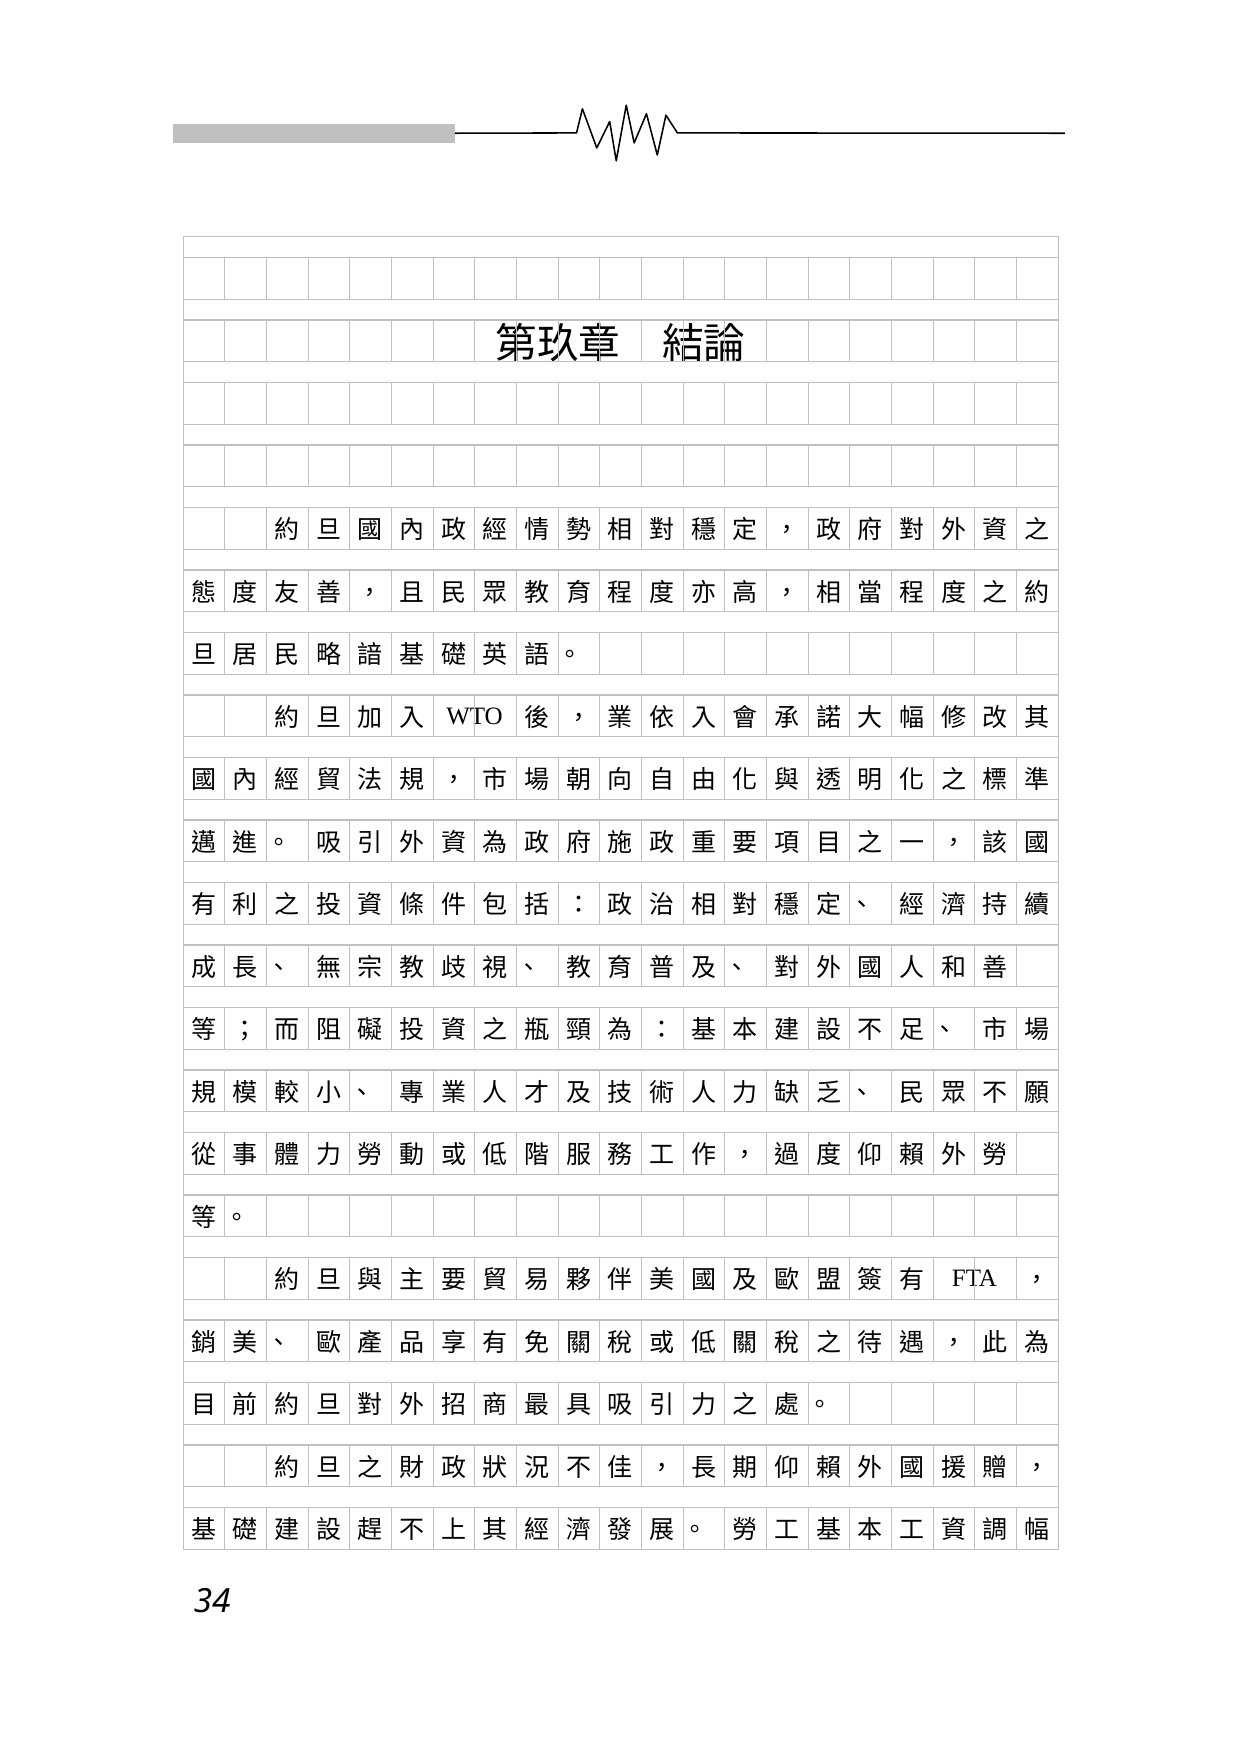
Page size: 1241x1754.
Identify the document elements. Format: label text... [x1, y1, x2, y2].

text 約旦與主要貿易夥伴美國及歐盟簽有FTA，銷美、歐產品享有免關稅或低關稅之待遇，此為目前約旦對外招商最具吸引力之處。 [184, 1258, 224, 1299]
text 約旦之財政狀況不佳，長期仰賴外國援贈，基礎建設趕不上其經濟發展。勞工基本工資調幅過高，但勞工生產力卻無法同步提升；此外，當地熟練技術工人仍難尋覓，僱用後往往仍須加以訓練。由於當地民眾對於進入工廠工作之意願不高，投資廠商只好自國外引進技術熟練工人，但因約旦失業率偏高，約旦政府對廠商申請引進外勞之審核已日趨嚴格，影響廠商營運。 [184, 1487, 1058, 1507]
text 約旦與主要貿易夥伴美國及歐盟簽有FTA，銷美、歐產品享有免關稅或低關稅之待遇，此為目前約旦對外招商最具吸引力之處。 [434, 1258, 474, 1299]
text 第玖章 結論 [892, 321, 933, 361]
text 約旦與主要貿易夥伴美國及歐盟簽有FTA，銷美、歐產品享有免關稅或低關稅之待遇，此為目前約旦對外招商最具吸引力之處。 [309, 1258, 349, 1299]
text [725, 633, 766, 674]
text 程 [892, 571, 933, 611]
text 第玖章 結論 [559, 346, 574, 361]
text [184, 508, 224, 549]
text 第玖章 結論 [267, 321, 308, 361]
text 略 [309, 633, 349, 674]
text 約旦與主要貿易夥伴美國及歐盟簽有FTA，銷美、歐產品享有免關稅或低關稅之待遇，此為目前約旦對外招商最具吸引力之處。 [975, 1383, 1016, 1424]
text 約旦與主要貿易夥伴美國及歐盟簽有FTA，銷美、歐產品享有免關稅或低關稅之待遇，此為目前約旦對外招商最具吸引力之處。 [767, 1383, 808, 1424]
text 對 [892, 508, 933, 549]
text 約旦與主要貿易夥伴美國及歐盟簽有FTA，銷美、歐產品享有免關稅或低關稅之待遇，此為目前約旦對外招商最具吸引力之處。 [934, 1321, 974, 1361]
text 態 [184, 571, 224, 611]
text 當 [850, 571, 891, 611]
text 約旦與主要貿易夥伴美國及歐盟簽有FTA，銷美、歐產品享有免關稅或低關稅之待遇，此為目前約旦對外招商最具吸引力之處。 [267, 1321, 308, 1361]
text 約旦與主要貿易夥伴美國及歐盟簽有FTA，銷美、歐產品享有免關稅或低關稅之待遇，此為目前約旦對外招商最具吸引力之處。 [559, 1383, 599, 1424]
text 第玖章 結論 [559, 332, 568, 351]
text 約旦與主要貿易夥伴美國及歐盟簽有FTA，銷美、歐產品享有免關稅或低關稅之待遇，此為目前約旦對外招商最具吸引力之處。 [892, 1321, 933, 1361]
text 約旦與主要貿易夥伴美國及歐盟簽有FTA，銷美、歐產品享有免關稅或低關稅之待遇，此為目前約旦對外招商最具吸引力之處。 [267, 1383, 308, 1424]
text [684, 633, 724, 674]
text 第玖章 結論 [642, 321, 683, 361]
text 第玖章 結論 [934, 321, 974, 361]
text 約旦與主要貿易夥伴美國及歐盟簽有FTA，銷美、歐產品享有免關稅或低關稅之待遇，此為目前約旦對外招商最具吸引力之處。 [225, 1258, 266, 1299]
text 約旦與主要貿易夥伴美國及歐盟簽有FTA，銷美、歐產品享有免關稅或低關稅之待遇，此為目前約旦對外招商最具吸引力之處。 [184, 1362, 1058, 1382]
text 約旦與主要貿易夥伴美國及歐盟簽有FTA，銷美、歐產品享有免關稅或低關稅之待遇，此為目前約旦對外招商最具吸引力之處。 [600, 1383, 641, 1424]
text 外 [934, 508, 974, 549]
text 情 [517, 508, 558, 549]
text 第玖章 結論 [559, 321, 599, 361]
text 眾 [475, 571, 516, 611]
text 基 [392, 633, 433, 674]
text 第玖章 結論 [309, 321, 349, 361]
text 約旦與主要貿易夥伴美國及歐盟簽有FTA，銷美、歐產品享有免關稅或低關稅之待遇，此為目前約旦對外招商最具吸引力之處。 [684, 1383, 724, 1424]
text 對 [642, 508, 683, 549]
text 善 [309, 571, 349, 611]
text 約旦與主要貿易夥伴美國及歐盟簽有FTA，銷美、歐產品享有免關稅或低關稅之待遇，此為目前約旦對外招商最具吸引力之處。 [600, 1258, 641, 1299]
text [184, 612, 1058, 632]
text 約 [267, 508, 308, 549]
text 約旦與主要貿易夥伴美國及歐盟簽有FTA，銷美、歐產品享有免關稅或低關稅之待遇，此為目前約旦對外招商最具吸引力之處。 [225, 1321, 266, 1361]
text 約旦與主要貿易夥伴美國及歐盟簽有FTA，銷美、歐產品享有免關稅或低關稅之待遇，此為目前約旦對外招商最具吸引力之處。 [225, 1383, 266, 1424]
text 約旦與主要貿易夥伴美國及歐盟簽有FTA，銷美、歐產品享有免關稅或低關稅之待遇，此為目前約旦對外招商最具吸引力之處。 [642, 1258, 683, 1299]
text 第玖章 結論 [392, 321, 433, 361]
text 政 [434, 508, 474, 549]
text [600, 633, 641, 674]
text 約旦與主要貿易夥伴美國及歐盟簽有FTA，銷美、歐產品享有免關稅或低關稅之待遇，此為目前約旦對外招商最具吸引力之處。 [475, 1383, 516, 1424]
text [975, 633, 1016, 674]
text [809, 633, 849, 674]
text 第玖章 結論 [1017, 321, 1058, 361]
text 約旦與主要貿易夥伴美國及歐盟簽有FTA，銷美、歐產品享有免關稅或低關稅之待遇，此為目前約旦對外招商最具吸引力之處。 [184, 1383, 224, 1424]
text 約旦與主要貿易夥伴美國及歐盟簽有FTA，銷美、歐產品享有免關稅或低關稅之待遇，此為目前約旦對外招商最具吸引力之處。 [1017, 1383, 1058, 1424]
text ， [767, 508, 808, 549]
text 資 [975, 508, 1016, 549]
text 約旦與主要貿易夥伴美國及歐盟簽有FTA，銷美、歐產品享有免關稅或低關稅之待遇，此為目前約旦對外招商最具吸引力之處。 [475, 1258, 516, 1299]
text 約旦與主要貿易夥伴美國及歐盟簽有FTA，銷美、歐產品享有免關稅或低關稅之待遇，此為目前約旦對外招商最具吸引力之處。 [350, 1383, 391, 1424]
text 約旦與主要貿易夥伴美國及歐盟簽有FTA，銷美、歐產品享有免關稅或低關稅之待遇，此為目前約旦對外招商最具吸引力之處。 [350, 1321, 391, 1361]
text 相 [600, 508, 641, 549]
text 第玖章 結論 [600, 321, 641, 361]
text 約旦與主要貿易夥伴美國及歐盟簽有FTA，銷美、歐產品享有免關稅或低關稅之待遇，此為目前約旦對外招商最具吸引力之處。 [809, 1258, 849, 1299]
text 約旦與主要貿易夥伴美國及歐盟簽有FTA，銷美、歐產品享有免關稅或低關稅之待遇，此為目前約旦對外招商最具吸引力之處。 [934, 1383, 974, 1424]
text 第玖章 結論 [434, 321, 474, 361]
text 友 [267, 571, 308, 611]
text 第玖章 結論 [475, 321, 516, 361]
text 之 [1017, 508, 1058, 549]
text 約旦與主要貿易夥伴美國及歐盟簽有FTA，銷美、歐產品享有免關稅或低關稅之待遇，此為目前約旦對外招商最具吸引力之處。 [517, 1321, 558, 1361]
text 約旦與主要貿易夥伴美國及歐盟簽有FTA，銷美、歐產品享有免關稅或低關稅之待遇，此為目前約旦對外招商最具吸引力之處。 [642, 1383, 683, 1424]
text 第玖章 結論 [517, 321, 558, 361]
text 民 [434, 571, 474, 611]
text 亦 [684, 571, 724, 611]
text 約旦與主要貿易夥伴美國及歐盟簽有FTA，銷美、歐產品享有免關稅或低關稅之待遇，此為目前約旦對外招商最具吸引力之處。 [975, 1258, 1016, 1299]
text 度 [642, 571, 683, 611]
text 約旦加入WTO後，業依入會承諾大幅修改其國內經貿法規，市場朝向自由化與透明化之標準邁進。吸引外資為政府施政重要項目之一，該國有利之投資條件包括：政治相對穩定、經濟持續成長、無宗教歧視、教育普及、對外國人和善等；而阻礙投資之瓶頸為：基本建設不足、市場規模較小、專業人才及技術人力缺乏、民眾不願從事體力勞動或低階服務工作，過度仰賴外勞等。 [184, 862, 1058, 882]
text 之 [975, 571, 1016, 611]
text 。 [559, 633, 599, 674]
text 約旦加入WTO後，業依入會承諾大幅修改其國內經貿法規，市場朝向自由化與透明化之標準邁進。吸引外資為政府施政重要項目之一，該國有利之投資條件包括：政治相對穩定、經濟持續成長、無宗教歧視、教育普及、對外國人和善等；而阻礙投資之瓶頸為：基本建設不足、市場規模較小、專業人才及技術人力缺乏、民眾不願從事體力勞動或低階服務工作，過度仰賴外勞等。 [184, 1112, 1058, 1132]
text 經 [475, 508, 516, 549]
text 定 [725, 508, 766, 549]
text 約旦與主要貿易夥伴美國及歐盟簽有FTA，銷美、歐產品享有免關稅或低關稅之待遇，此為目前約旦對外招商最具吸引力之處。 [892, 1383, 933, 1424]
text [767, 633, 808, 674]
text 約旦與主要貿易夥伴美國及歐盟簽有FTA，銷美、歐產品享有免關稅或低關稅之待遇，此為目前約旦對外招商最具吸引力之處。 [309, 1383, 349, 1424]
text 約旦與主要貿易夥伴美國及歐盟簽有FTA，銷美、歐產品享有免關稅或低關稅之待遇，此為目前約旦對外招商最具吸引力之處。 [475, 1321, 516, 1361]
text 旦 [184, 633, 224, 674]
text 內 [392, 508, 433, 549]
text 約旦加入WTO後，業依入會承諾大幅修改其國內經貿法規，市場朝向自由化與透明化之標準邁進。吸引外資為政府施政重要項目之一，該國有利之投資條件包括：政治相對穩定、經濟持續成長、無宗教歧視、教育普及、對外國人和善等；而阻礙投資之瓶頸為：基本建設不足、市場規模較小、專業人才及技術人力缺乏、民眾不願從事體力勞動或低階服務工作，過度仰賴外勞等。 [184, 925, 1058, 944]
text 約旦與主要貿易夥伴美國及歐盟簽有FTA，銷美、歐產品享有免關稅或低關稅之待遇，此為目前約旦對外招商最具吸引力之處。 [684, 1258, 724, 1299]
text [225, 508, 266, 549]
text 第玖章 結論 [809, 321, 849, 361]
text 第玖章 結論 [725, 321, 766, 361]
text 約旦與主要貿易夥伴美國及歐盟簽有FTA，銷美、歐產品享有免關稅或低關稅之待遇，此為目前約旦對外招商最具吸引力之處。 [267, 1258, 308, 1299]
text 約旦加入WTO後，業依入會承諾大幅修改其國內經貿法規，市場朝向自由化與透明化之標準邁進。吸引外資為政府施政重要項目之一，該國有利之投資條件包括：政治相對穩定、經濟持續成長、無宗教歧視、教育普及、對外國人和善等；而阻礙投資之瓶頸為：基本建設不足、市場規模較小、專業人才及技術人力缺乏、民眾不願從事體力勞動或低階服務工作，過度仰賴外勞等。 [184, 987, 1058, 1007]
text 教 [517, 571, 558, 611]
text 約旦與主要貿易夥伴美國及歐盟簽有FTA，銷美、歐產品享有免關稅或低關稅之待遇，此為目前約旦對外招商最具吸引力之處。 [392, 1321, 433, 1361]
text 約旦與主要貿易夥伴美國及歐盟簽有FTA，銷美、歐產品享有免關稅或低關稅之待遇，此為目前約旦對外招商最具吸引力之處。 [392, 1258, 433, 1299]
text 約旦與主要貿易夥伴美國及歐盟簽有FTA，銷美、歐產品享有免關稅或低關稅之待遇，此為目前約旦對外招商最具吸引力之處。 [184, 1237, 1058, 1257]
text 約旦加入WTO後，業依入會承諾大幅修改其國內經貿法規，市場朝向自由化與透明化之標準邁進。吸引外資為政府施政重要項目之一，該國有利之投資條件包括：政治相對穩定、經濟持續成長、無宗教歧視、教育普及、對外國人和善等；而阻礙投資之瓶頸為：基本建設不足、市場規模較小、專業人才及技術人力缺乏、民眾不願從事體力勞動或低階服務工作，過度仰賴外勞等。 [184, 800, 1058, 819]
text 旦 [309, 508, 349, 549]
text 且 [392, 571, 433, 611]
text 語 [517, 633, 558, 674]
text 第玖章 結論 [225, 321, 266, 361]
text [642, 633, 683, 674]
text 約旦與主要貿易夥伴美國及歐盟簽有FTA，銷美、歐產品享有免關稅或低關稅之待遇，此為目前約旦對外招商最具吸引力之處。 [1017, 1258, 1058, 1299]
text 民 [267, 633, 308, 674]
text 第玖章 結論 [684, 321, 724, 361]
text 約旦與主要貿易夥伴美國及歐盟簽有FTA，銷美、歐產品享有免關稅或低關稅之待遇，此為目前約旦對外招商最具吸引力之處。 [184, 1321, 224, 1361]
text 約旦與主要貿易夥伴美國及歐盟簽有FTA，銷美、歐產品享有免關稅或低關稅之待遇，此為目前約旦對外招商最具吸引力之處。 [350, 1258, 391, 1299]
text 度 [934, 571, 974, 611]
text 約旦與主要貿易夥伴美國及歐盟簽有FTA，銷美、歐產品享有免關稅或低關稅之待遇，此為目前約旦對外招商最具吸引力之處。 [767, 1258, 808, 1299]
text 相 [809, 571, 849, 611]
text 約旦與主要貿易夥伴美國及歐盟簽有FTA，銷美、歐產品享有免關稅或低關稅之待遇，此為目前約旦對外招商最具吸引力之處。 [850, 1383, 891, 1424]
text 第玖章 結論 [767, 321, 808, 361]
text ， [350, 571, 391, 611]
text [184, 487, 1058, 507]
text 第玖章 結論 [184, 321, 224, 361]
text 約旦與主要貿易夥伴美國及歐盟簽有FTA，銷美、歐產品享有免關稅或低關稅之待遇，此為目前約旦對外招商最具吸引力之處。 [309, 1321, 349, 1361]
text 約旦與主要貿易夥伴美國及歐盟簽有FTA，銷美、歐產品享有免關稅或低關稅之待遇，此為目前約旦對外招商最具吸引力之處。 [725, 1258, 766, 1299]
text 約旦與主要貿易夥伴美國及歐盟簽有FTA，銷美、歐產品享有免關稅或低關稅之待遇，此為目前約旦對外招商最具吸引力之處。 [434, 1383, 474, 1424]
text 約旦與主要貿易夥伴美國及歐盟簽有FTA，銷美、歐產品享有免關稅或低關稅之待遇，此為目前約旦對外招商最具吸引力之處。 [934, 1258, 974, 1299]
text 約旦與主要貿易夥伴美國及歐盟簽有FTA，銷美、歐產品享有免關稅或低關稅之待遇，此為目前約旦對外招商最具吸引力之處。 [809, 1321, 849, 1361]
text 約旦與主要貿易夥伴美國及歐盟簽有FTA，銷美、歐產品享有免關稅或低關稅之待遇，此為目前約旦對外招商最具吸引力之處。 [517, 1258, 558, 1299]
text 約旦與主要貿易夥伴美國及歐盟簽有FTA，銷美、歐產品享有免關稅或低關稅之待遇，此為目前約旦對外招商最具吸引力之處。 [392, 1383, 433, 1424]
text 約旦與主要貿易夥伴美國及歐盟簽有FTA，銷美、歐產品享有免關稅或低關稅之待遇，此為目前約旦對外招商最具吸引力之處。 [559, 1258, 599, 1299]
text [850, 633, 891, 674]
text 第玖章 結論 [850, 321, 891, 361]
text [184, 550, 1058, 569]
text 政 [809, 508, 849, 549]
text 約旦與主要貿易夥伴美國及歐盟簽有FTA，銷美、歐產品享有免關稅或低關稅之待遇，此為目前約旦對外招商最具吸引力之處。 [767, 1321, 808, 1361]
text 程 [600, 571, 641, 611]
text ， [767, 571, 808, 611]
text 礎 [434, 633, 474, 674]
text 約旦與主要貿易夥伴美國及歐盟簽有FTA，銷美、歐產品享有免關稅或低關稅之待遇，此為目前約旦對外招商最具吸引力之處。 [725, 1383, 766, 1424]
text 居 [225, 633, 266, 674]
text 約旦與主要貿易夥伴美國及歐盟簽有FTA，銷美、歐產品享有免關稅或低關稅之待遇，此為目前約旦對外招商最具吸引力之處。 [809, 1383, 849, 1424]
text 約旦加入WTO後，業依入會承諾大幅修改其國內經貿法規，市場朝向自由化與透明化之標準邁進。吸引外資為政府施政重要項目之一，該國有利之投資條件包括：政治相對穩定、經濟持續成長、無宗教歧視、教育普及、對外國人和善等；而阻礙投資之瓶頸為：基本建設不足、市場規模較小、專業人才及技術人力缺乏、民眾不願從事體力勞動或低階服務工作，過度仰賴外勞等。 [184, 1175, 1058, 1194]
text 高 [725, 571, 766, 611]
text 約旦加入WTO後，業依入會承諾大幅修改其國內經貿法規，市場朝向自由化與透明化之標準邁進。吸引外資為政府施政重要項目之一，該國有利之投資條件包括：政治相對穩定、經濟持續成長、無宗教歧視、教育普及、對外國人和善等；而阻礙投資之瓶頸為：基本建設不足、市場規模較小、專業人才及技術人力缺乏、民眾不願從事體力勞動或低階服務工作，過度仰賴外勞等。 [184, 737, 1058, 757]
text 約旦與主要貿易夥伴美國及歐盟簽有FTA，銷美、歐產品享有免關稅或低關稅之待遇，此為目前約旦對外招商最具吸引力之處。 [517, 1383, 558, 1424]
text 約旦與主要貿易夥伴美國及歐盟簽有FTA，銷美、歐產品享有免關稅或低關稅之待遇，此為目前約旦對外招商最具吸引力之處。 [600, 1321, 641, 1361]
text 育 [559, 571, 599, 611]
text [1017, 633, 1058, 674]
text 約旦與主要貿易夥伴美國及歐盟簽有FTA，銷美、歐產品享有免關稅或低關稅之待遇，此為目前約旦對外招商最具吸引力之處。 [1017, 1321, 1058, 1361]
text 約旦與主要貿易夥伴美國及歐盟簽有FTA，銷美、歐產品享有免關稅或低關稅之待遇，此為目前約旦對外招商最具吸引力之處。 [850, 1258, 891, 1299]
text 約旦與主要貿易夥伴美國及歐盟簽有FTA，銷美、歐產品享有免關稅或低關稅之待遇，此為目前約旦對外招商最具吸引力之處。 [559, 1321, 599, 1361]
text 諳 [350, 633, 391, 674]
text 約旦與主要貿易夥伴美國及歐盟簽有FTA，銷美、歐產品享有免關稅或低關稅之待遇，此為目前約旦對外招商最具吸引力之處。 [725, 1321, 766, 1361]
text [892, 633, 933, 674]
text 穩 [684, 508, 724, 549]
text 約旦與主要貿易夥伴美國及歐盟簽有FTA，銷美、歐產品享有免關稅或低關稅之待遇，此為目前約旦對外招商最具吸引力之處。 [434, 1321, 474, 1361]
text 第玖章 結論 [350, 321, 391, 361]
text 度 [225, 571, 266, 611]
text 約旦之財政狀況不佳，長期仰賴外國援贈，基礎建設趕不上其經濟發展。勞工基本工資調幅過高，但勞工生產力卻無法同步提升；此外，當地熟練技術工人仍難尋覓，僱用後往往仍須加以訓練。由於當地民眾對於進入工廠工作之意願不高，投資廠商只好自國外引進技術熟練工人，但因約旦失業率偏高，約旦政府對廠商申請引進外勞之審核已日趨嚴格，影響廠商營運。 [184, 1425, 1058, 1444]
text 英 [475, 633, 516, 674]
text 約旦加入WTO後，業依入會承諾大幅修改其國內經貿法規，市場朝向自由化與透明化之標準邁進。吸引外資為政府施政重要項目之一，該國有利之投資條件包括：政治相對穩定、經濟持續成長、無宗教歧視、教育普及、對外國人和善等；而阻礙投資之瓶頸為：基本建設不足、市場規模較小、專業人才及技術人力缺乏、民眾不願從事體力勞動或低階服務工作，過度仰賴外勞等。 [184, 675, 1058, 694]
text 第玖章 結論 [975, 321, 1016, 361]
text 約旦與主要貿易夥伴美國及歐盟簽有FTA，銷美、歐產品享有免關稅或低關稅之待遇，此為目前約旦對外招商最具吸引力之處。 [642, 1321, 683, 1361]
text 國 [350, 508, 391, 549]
text 第玖章 結論 [184, 300, 1058, 319]
text [934, 633, 974, 674]
text 府 [850, 508, 891, 549]
text 約 [1017, 571, 1058, 611]
text 約旦與主要貿易夥伴美國及歐盟簽有FTA，銷美、歐產品享有免關稅或低關稅之待遇，此為目前約旦對外招商最具吸引力之處。 [184, 1300, 1058, 1319]
text 約旦與主要貿易夥伴美國及歐盟簽有FTA，銷美、歐產品享有免關稅或低關稅之待遇，此為目前約旦對外招商最具吸引力之處。 [892, 1258, 933, 1299]
text 約旦與主要貿易夥伴美國及歐盟簽有FTA，銷美、歐產品享有免關稅或低關稅之待遇，此為目前約旦對外招商最具吸引力之處。 [975, 1321, 1016, 1361]
text 約旦與主要貿易夥伴美國及歐盟簽有FTA，銷美、歐產品享有免關稅或低關稅之待遇，此為目前約旦對外招商最具吸引力之處。 [684, 1321, 724, 1361]
text 約旦與主要貿易夥伴美國及歐盟簽有FTA，銷美、歐產品享有免關稅或低關稅之待遇，此為目前約旦對外招商最具吸引力之處。 [850, 1321, 891, 1361]
text 約旦加入WTO後，業依入會承諾大幅修改其國內經貿法規，市場朝向自由化與透明化之標準邁進。吸引外資為政府施政重要項目之一，該國有利之投資條件包括：政治相對穩定、經濟持續成長、無宗教歧視、教育普及、對外國人和善等；而阻礙投資之瓶頸為：基本建設不足、市場規模較小、專業人才及技術人力缺乏、民眾不願從事體力勞動或低階服務工作，過度仰賴外勞等。 [184, 1050, 1058, 1069]
text 勢 [559, 508, 599, 549]
